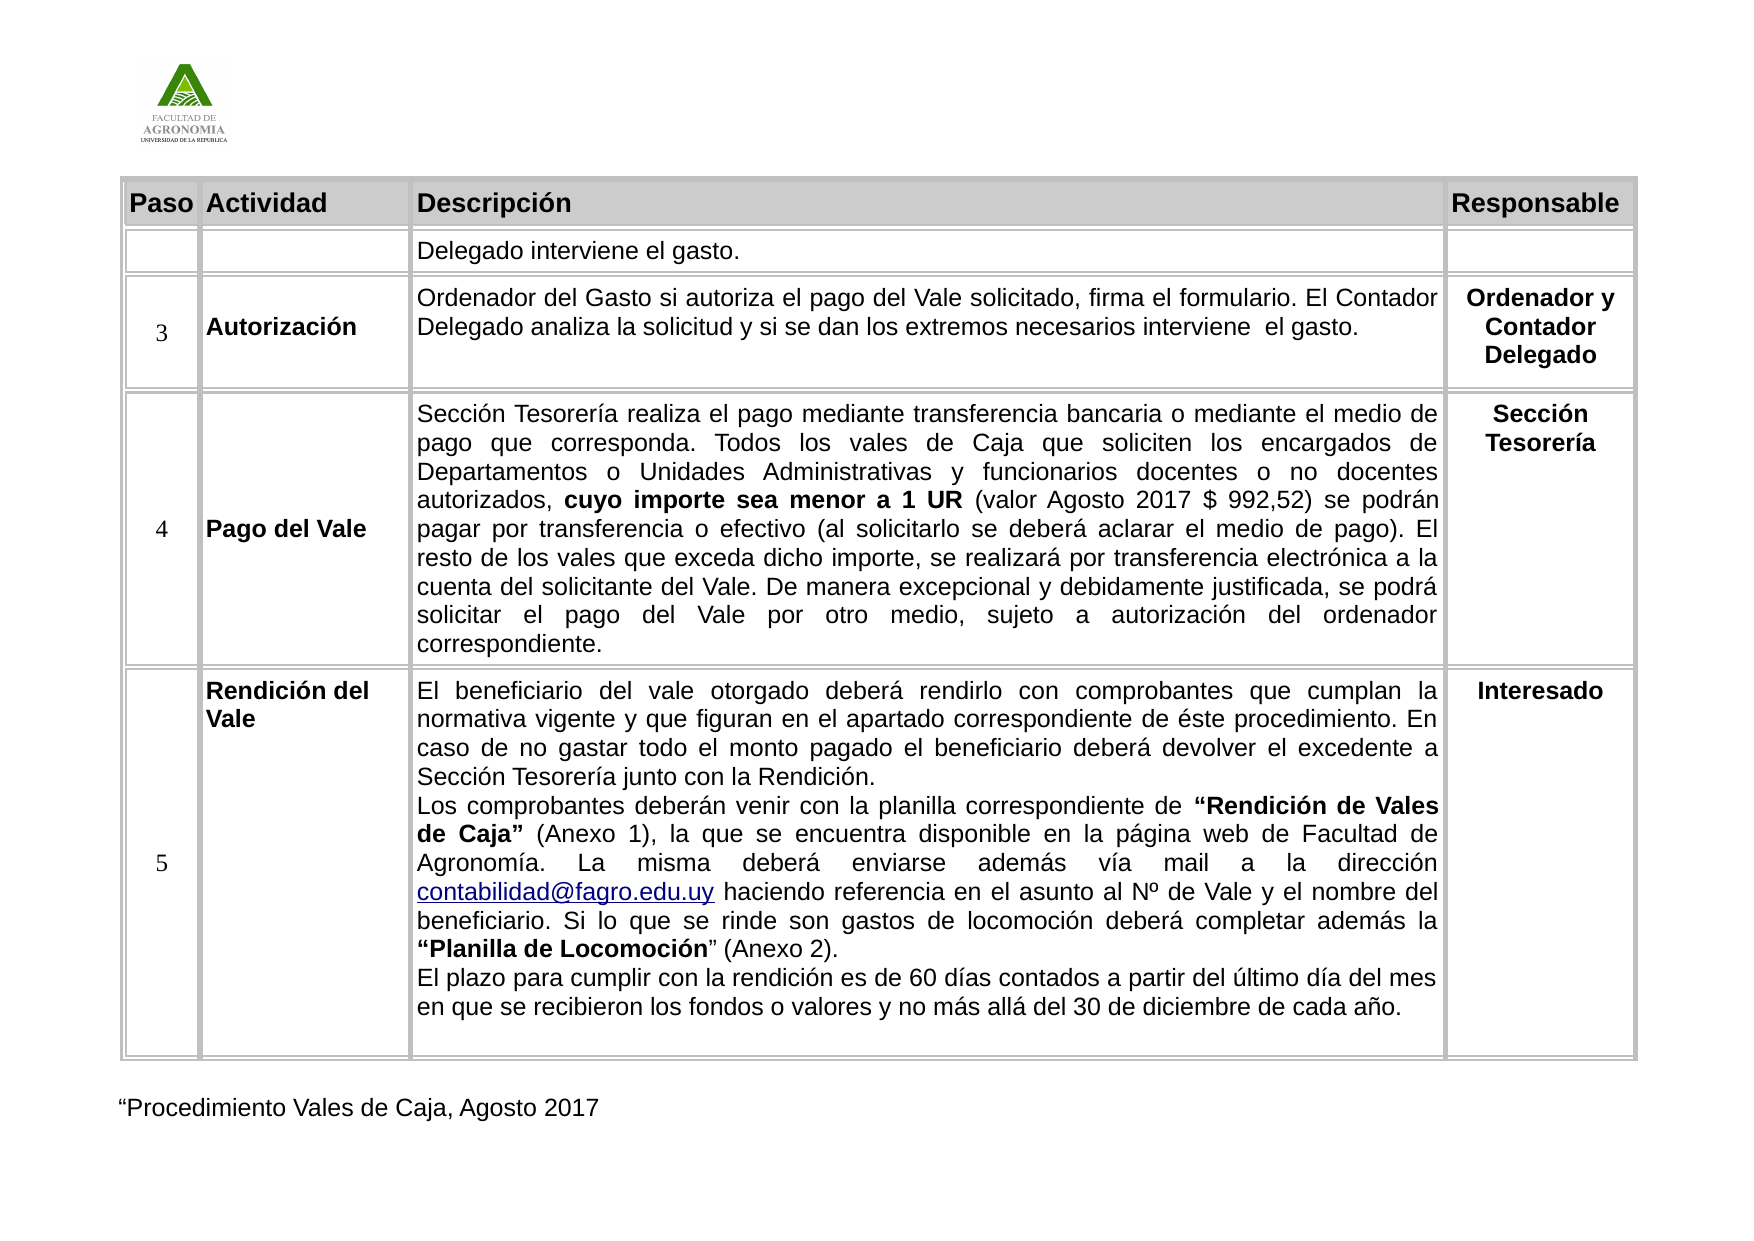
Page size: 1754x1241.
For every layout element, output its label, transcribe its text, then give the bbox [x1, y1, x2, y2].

table_cell 3 [127, 277, 197, 387]
table_cell 5 [127, 670, 197, 1055]
table_cell Rendición del Vale [203, 670, 408, 1055]
table_cell El beneficiario del vale otorgado deberá rendirlo con comprobantes que cumplan la normativa vigente y que figuran en el apartado correspondiente de éste procedimiento. En caso de no gastar todo el monto pagado el beneficiario deberá devolver el excedente a Sección Tesorería junto con la Rendición. Los comprobantes deberán venir con la planilla correspondiente de “Rendición de Vales de Caja” (Anexo 1), la que se encuentra disponible en la página web de Facultad de Agronomía. La misma deberá enviarse además vía mail a la dirección contabilidad@fagro.edu.uy haciendo referencia en el asunto al Nº de Vale y el nombre del beneficiario. Si lo que se rinde son gastos de locomoción deberá completar además la “Planilla de Locomoción” (Anexo 2). El plazo para cumplir con la rendición es de 60 días contados a partir del último día del mes en que se recibieron los fondos o valores y no más allá del 30 de diciembre de cada año. [413, 670, 1443, 1055]
table_cell Ordenador y Contador Delegado [1448, 277, 1633, 387]
table_cell 4 [127, 394, 197, 664]
table_cell Ordenador del Gasto si autoriza el pago del Vale solicitado, firma el formulario. El Contador Delegado analiza la solicitud y si se dan los extremos necesarios interviene el gasto. [413, 277, 1443, 387]
table_header Descripción [413, 182, 1443, 224]
table_cell Interesado [1448, 670, 1633, 1055]
table_header Paso [127, 182, 197, 224]
table_cell [127, 231, 197, 271]
picture [136, 58, 232, 149]
table_cell [203, 231, 408, 271]
table_header Responsable [1448, 182, 1633, 224]
table_cell Pago del Vale [203, 394, 408, 664]
table_cell [124, 225, 197, 229]
table_cell Sección Tesorería [1448, 394, 1633, 664]
table_cell Autorización [203, 277, 408, 387]
table_cell Delegado interviene el gasto. [413, 231, 1443, 271]
table_header Actividad [203, 182, 408, 224]
table_cell Sección Tesorería realiza el pago mediante transferencia bancaria o mediante el medio de pago que corresponda. Todos los vales de Caja que soliciten los encargados de Departamentos o Unidades Administrativas y funcionarios docentes o no docentes autorizados, cuyo importe sea menor a 1 UR (valor Agosto 2017 $ 992,52) se podrán pagar por transferencia o efectivo (al solicitarlo se deberá aclarar el medio de pago). El resto de los vales que exceda dicho importe, se realizará por transferencia electrónica a la cuenta del solicitante del Vale. De manera excepcional y debidamente justificada, se podrá solicitar el pago del Vale por otro medio, sujeto a autorización del ordenador correspondiente. [413, 394, 1443, 664]
table_cell [1448, 231, 1633, 271]
